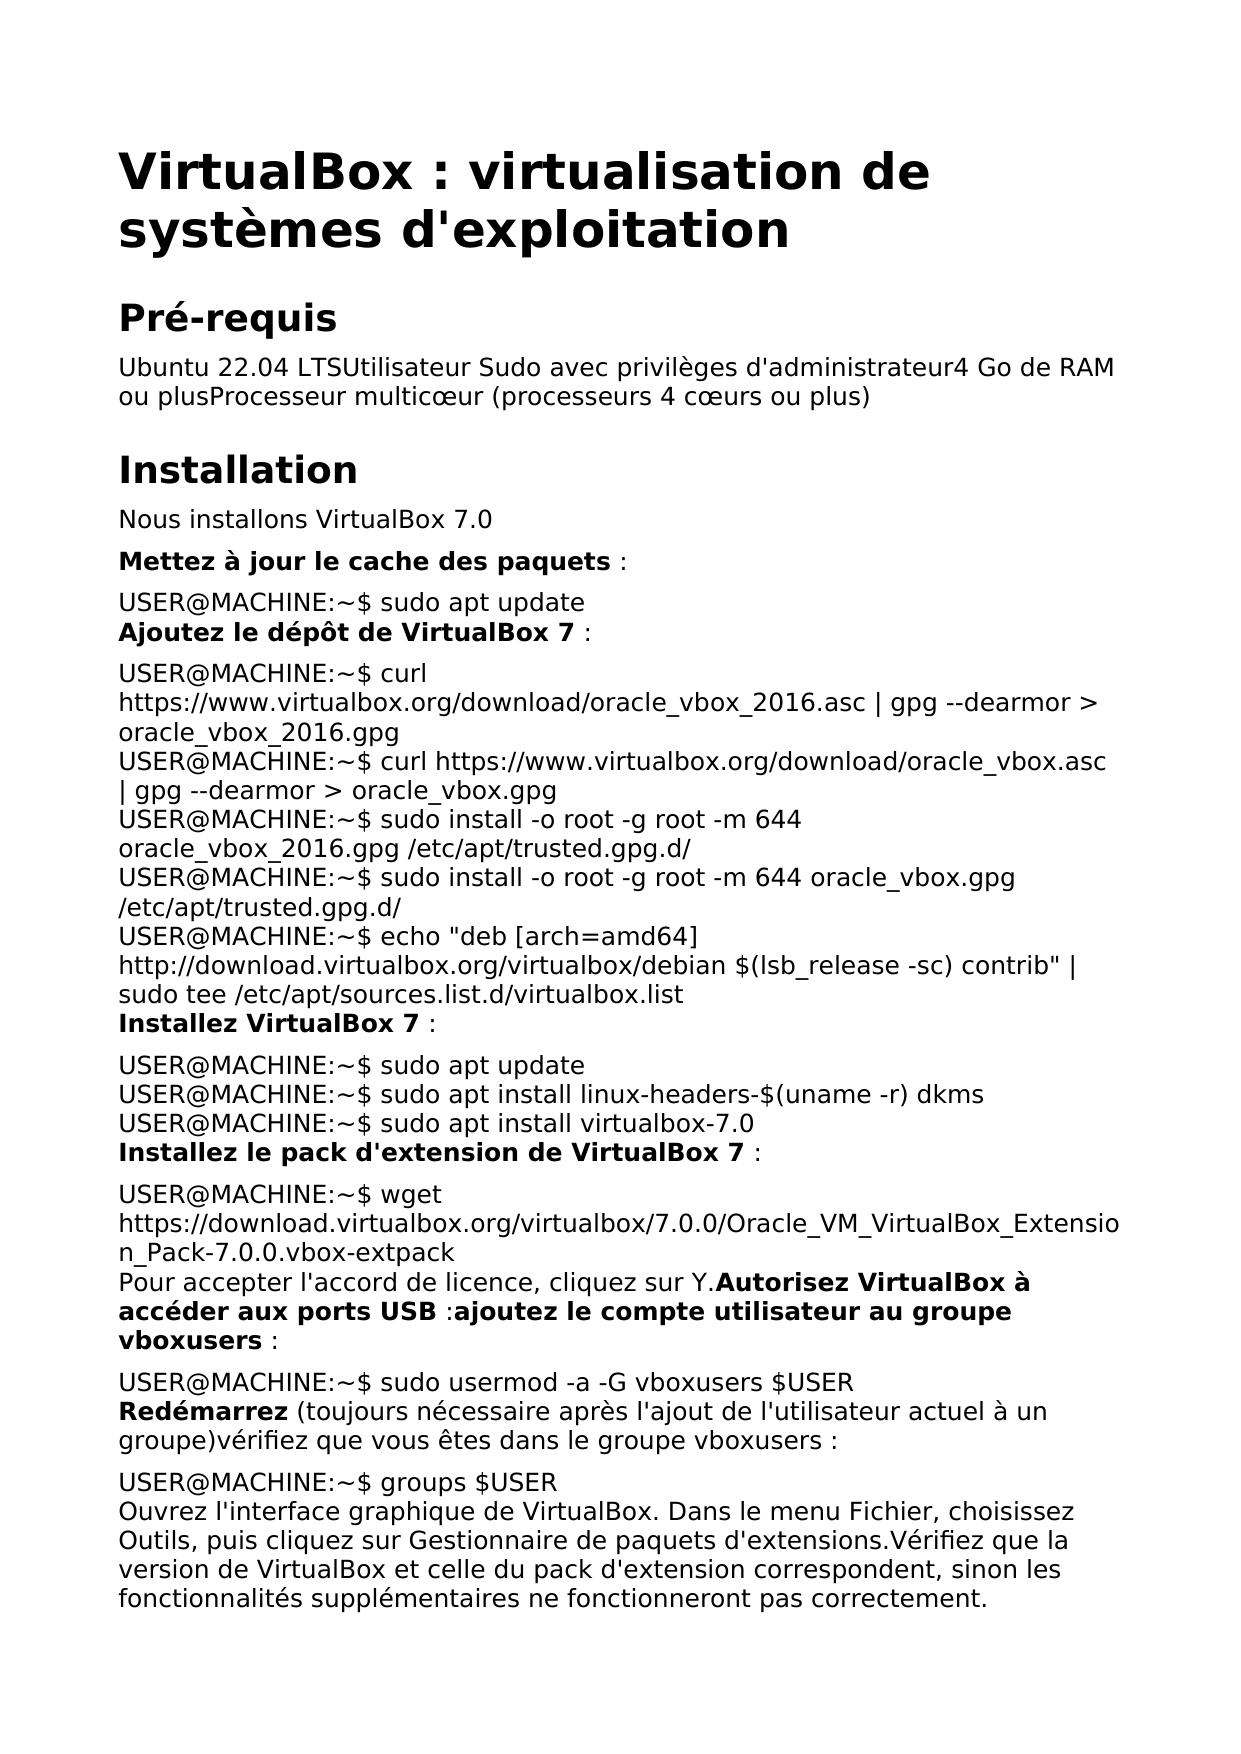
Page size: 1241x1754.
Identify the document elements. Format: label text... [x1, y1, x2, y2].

text Installez le pack d'extension de VirtualBox 7 : [118, 1138, 1122, 1168]
text Ajoutez le dépôt de VirtualBox 7 : [118, 618, 1122, 647]
text USER@MACHINE:~$ wget https://download.virtualbox.org/virtualbox/7.0.0/Oracle_VM_VirtualBox_Extension_Pack-7.0.0.vbox-extpack [118, 1180, 1122, 1268]
subtitle Installation [118, 449, 1122, 493]
subtitle Pré-requis [118, 297, 1122, 341]
text Installez VirtualBox 7 : [118, 1009, 1122, 1038]
text Nous installons VirtualBox 7.0 [118, 505, 1122, 534]
text Ouvrez l'interface graphique de VirtualBox. Dans le menu Fichier, choisissez Outils, puis cliquez sur Gestionnaire de paquets d'extensions.Vérifiez que la version de VirtualBox et celle du pack d'extension correspondent, sinon les fonctionnalités supplémentaires ne fonctionneront pas correctement. [118, 1497, 1122, 1613]
text Redémarrez (toujours nécessaire après l'ajout de l'utilisateur actuel à un groupe)vérifiez que vous êtes dans le groupe vboxusers : [118, 1397, 1122, 1455]
text Ubuntu 22.04 LTSUtilisateur Sudo avec privilèges d'administrateur4 Go de RAM ou plusProcesseur multicœur (processeurs 4 cœurs ou plus) [118, 353, 1122, 412]
text USER@MACHINE:~$ curl https://www.virtualbox.org/download/oracle_vbox_2016.asc | gpg --dearmor > oracle_vbox_2016.gpg USER@MACHINE:~$ curl https://www.virtualbox.org/download/oracle_vbox.asc | gpg --dearmor > oracle_vbox.gpg USER@MACHINE:~$ sudo install -o root -g root -m 644 oracle_vbox_2016.gpg /etc/apt/trusted.gpg.d/ USER@MACHINE:~$ sudo install -o root -g root -m 644 oracle_vbox.gpg /etc/apt/trusted.gpg.d/ USER@MACHINE:~$ echo "deb [arch=amd64] http://download.virtualbox.org/virtualbox/debian $(lsb_release -sc) contrib" | sudo tee /etc/apt/sources.list.d/virtualbox.list [118, 659, 1122, 1009]
text Pour accepter l'accord de licence, cliquez sur Y.Autorisez VirtualBox à accéder aux ports USB :ajoutez le compte utilisateur au groupe vboxusers : [118, 1268, 1122, 1355]
text USER@MACHINE:~$ sudo apt update [118, 588, 1122, 618]
subtitle VirtualBox : virtualisation de systèmes d'exploitation [118, 143, 1122, 259]
text Mettez à jour le cache des paquets : [118, 547, 1122, 576]
text USER@MACHINE:~$ sudo apt update USER@MACHINE:~$ sudo apt install linux-headers-$(uname -r) dkms USER@MACHINE:~$ sudo apt install virtualbox-7.0 [118, 1051, 1122, 1138]
text USER@MACHINE:~$ groups $USER [118, 1468, 1122, 1497]
text USER@MACHINE:~$ sudo usermod -a -G vboxusers $USER [118, 1368, 1122, 1397]
